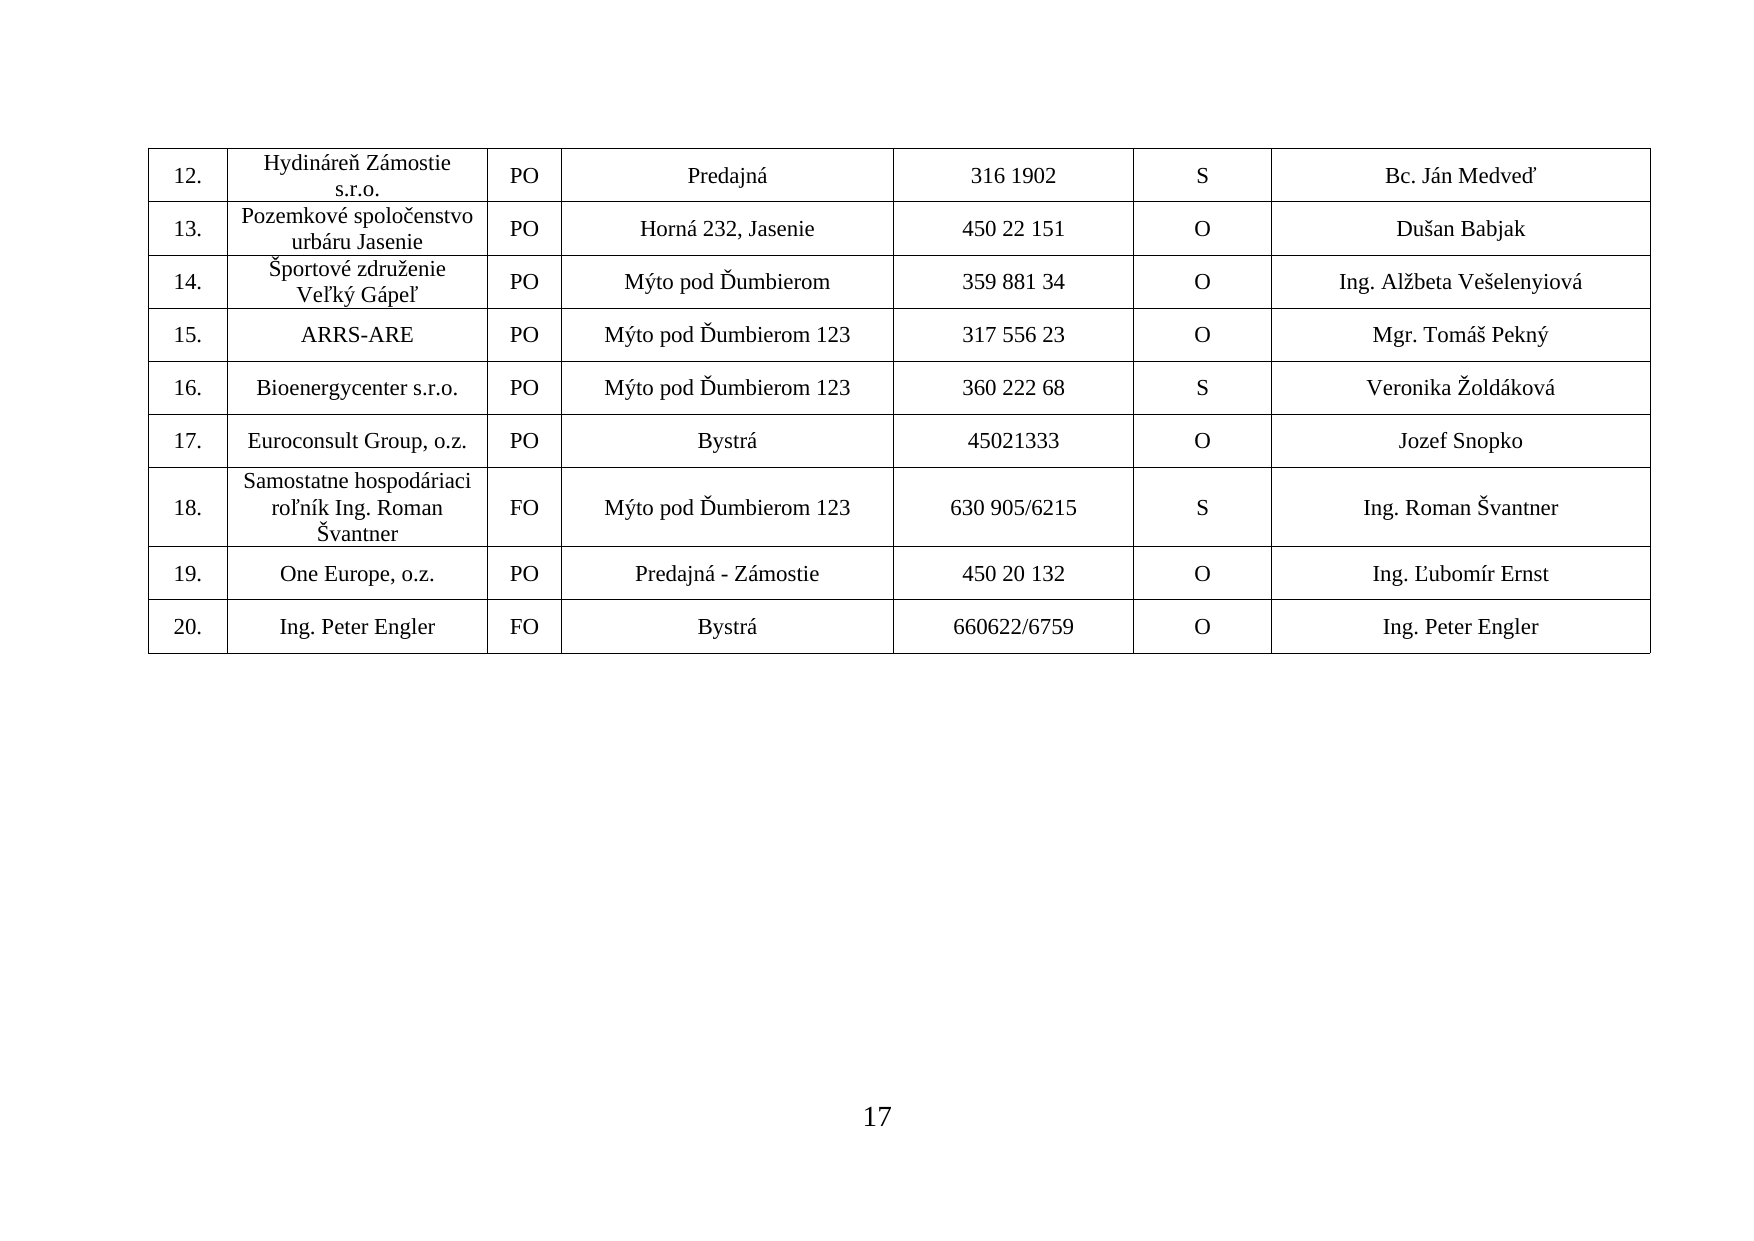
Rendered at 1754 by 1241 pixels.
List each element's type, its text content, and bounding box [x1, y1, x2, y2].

table_cell Dušan Babjak [1272, 202, 1650, 254]
table_cell Bystrá [562, 600, 893, 652]
table_cell Mgr. Tomáš Pekný [1272, 309, 1650, 361]
table_cell 317 556 23 [894, 309, 1133, 361]
table_cell Hydináreň Zámostie s.r.o. [228, 149, 487, 201]
table_cell 450 20 132 [894, 547, 1133, 599]
table_cell PO [488, 362, 561, 414]
table_cell FO [488, 600, 561, 652]
table_cell 14. [149, 256, 227, 308]
table_cell 359 881 34 [894, 256, 1133, 308]
table_cell FO [488, 468, 561, 546]
table_cell O [1134, 415, 1271, 467]
table_cell Bioenergycenter s.r.o. [228, 362, 487, 414]
table_cell S [1134, 468, 1271, 546]
table_cell 19. [149, 547, 227, 599]
table_cell Ing. Alžbeta Vešelenyiová [1272, 256, 1650, 308]
table_cell Euroconsult Group, o.z. [228, 415, 487, 467]
table_cell 316 1902 [894, 149, 1133, 201]
table_cell 660622/6759 [894, 600, 1133, 652]
table_cell PO [488, 256, 561, 308]
table_cell Ing. Peter Engler [1272, 600, 1650, 652]
table_cell Mýto pod Ďumbierom [562, 256, 893, 308]
table_cell Horná 232, Jasenie [562, 202, 893, 254]
table_cell 45021333 [894, 415, 1133, 467]
table_cell O [1134, 202, 1271, 254]
table_cell Ing. Ľubomír Ernst [1272, 547, 1650, 599]
table_cell PO [488, 547, 561, 599]
table_cell S [1134, 149, 1271, 201]
table_cell O [1134, 309, 1271, 361]
table_cell S [1134, 362, 1271, 414]
table_cell Športové združenie Veľký Gápeľ [228, 256, 487, 308]
table_cell Samostatne hospodáriaci roľník Ing. Roman Švantner [228, 468, 487, 546]
table_cell Bc. Ján Medveď [1272, 149, 1650, 201]
table_cell 12. [149, 149, 227, 201]
table_cell 20. [149, 600, 227, 652]
table_cell PO [488, 202, 561, 254]
table_cell PO [488, 149, 561, 201]
table_cell Mýto pod Ďumbierom 123 [562, 362, 893, 414]
table_cell 16. [149, 362, 227, 414]
table_cell ARRS-ARE [228, 309, 487, 361]
table_cell O [1134, 256, 1271, 308]
table_cell Mýto pod Ďumbierom 123 [562, 309, 893, 361]
table_cell 630 905/6215 [894, 468, 1133, 546]
table_cell Bystrá [562, 415, 893, 467]
table_cell O [1134, 600, 1271, 652]
table_cell Veronika Žoldáková [1272, 362, 1650, 414]
table_cell Mýto pod Ďumbierom 123 [562, 468, 893, 546]
table_cell 17. [149, 415, 227, 467]
table_cell One Europe, o.z. [228, 547, 487, 599]
table_cell 15. [149, 309, 227, 361]
table_cell 18. [149, 468, 227, 546]
table_cell PO [488, 415, 561, 467]
table_cell Jozef Snopko [1272, 415, 1650, 467]
table_cell Predajná - Zámostie [562, 547, 893, 599]
table_cell 450 22 151 [894, 202, 1133, 254]
table_cell O [1134, 547, 1271, 599]
table_cell 13. [149, 202, 227, 254]
table_cell PO [488, 309, 561, 361]
table_cell Ing. Peter Engler [228, 600, 487, 652]
table_cell Predajná [562, 149, 893, 201]
table_cell Pozemkové spoločenstvo urbáru Jasenie [228, 202, 487, 254]
table_cell Ing. Roman Švantner [1272, 468, 1650, 546]
table_cell 360 222 68 [894, 362, 1133, 414]
